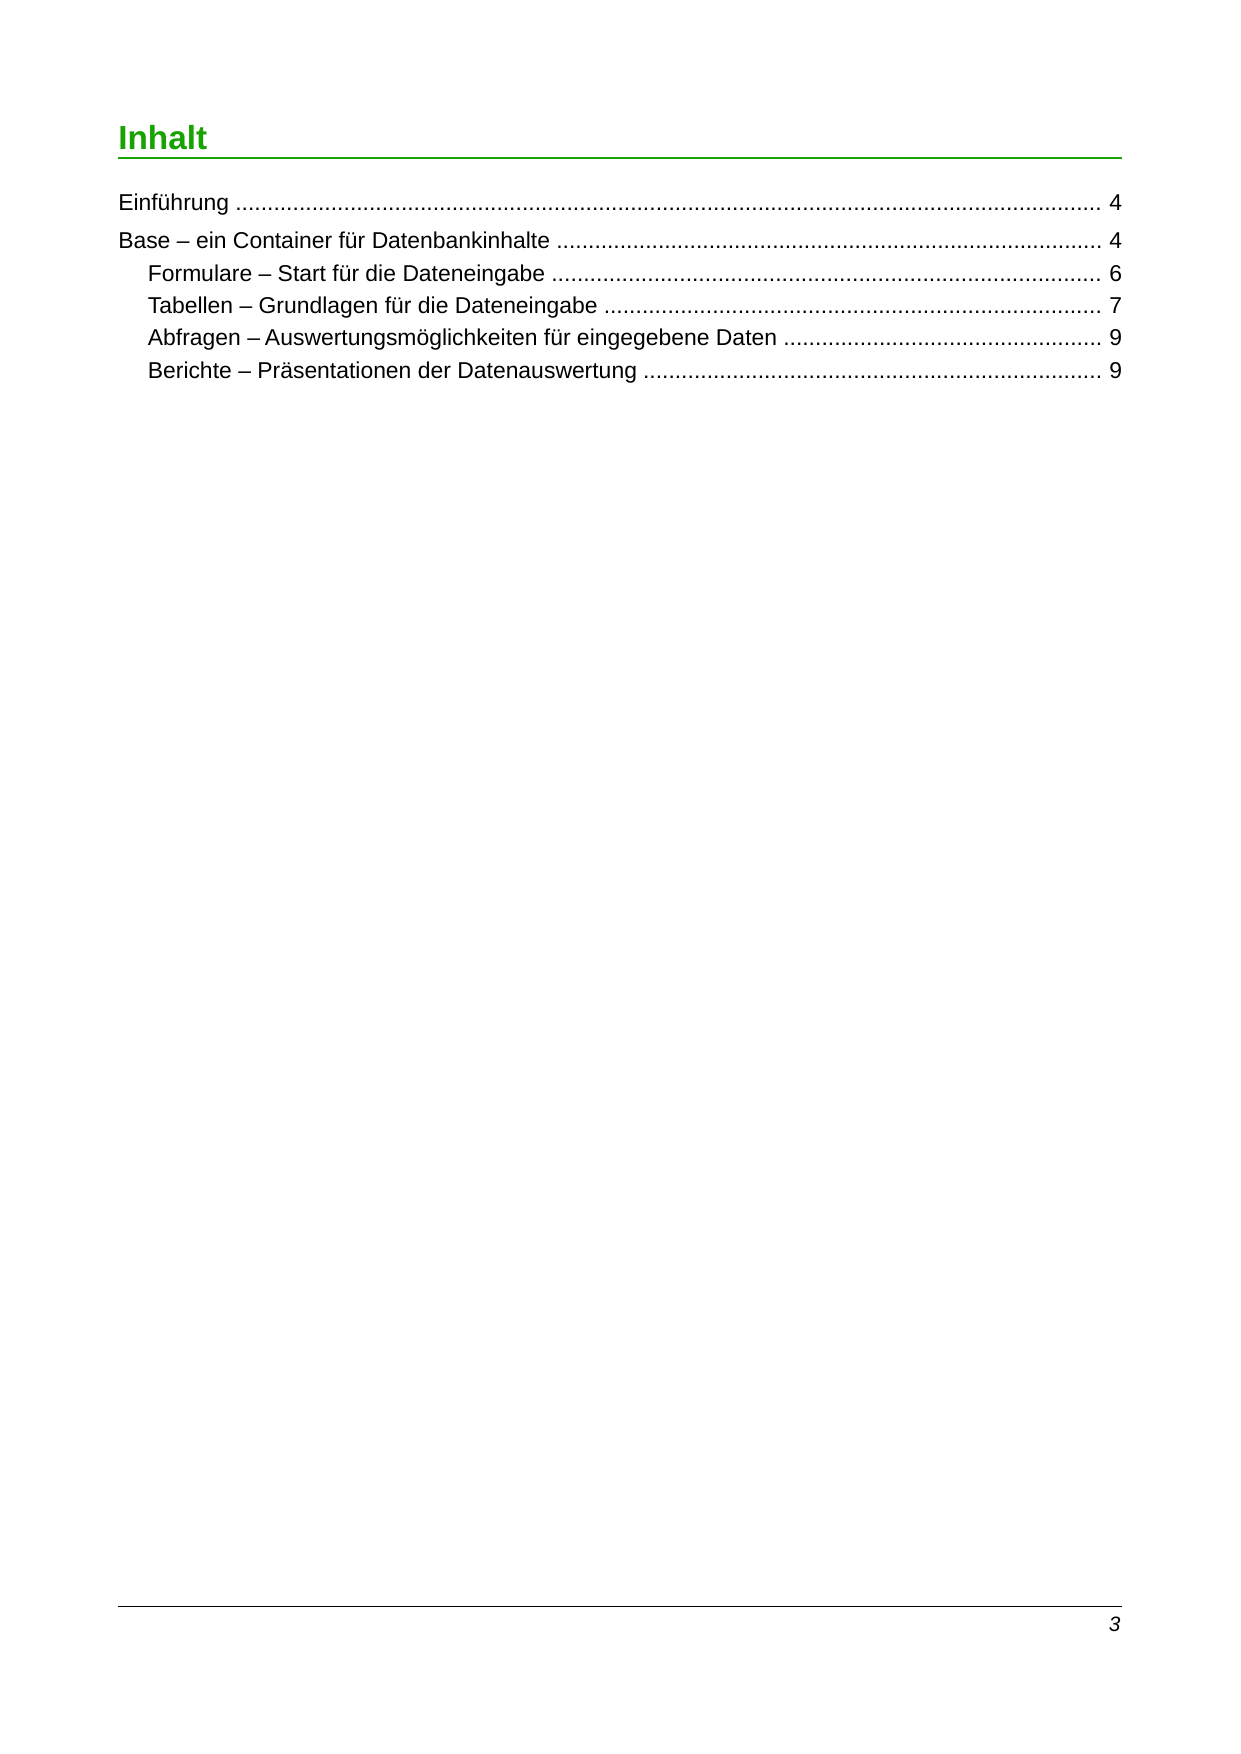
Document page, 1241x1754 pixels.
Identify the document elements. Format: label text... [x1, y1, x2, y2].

text Abfragen – Auswertungsmöglichkeiten für eingegebene Daten 9 [148, 324, 1122, 351]
text Base – ein Container für Datenbankinhalte 4 [118, 227, 1122, 254]
text Tabellen – Grundlagen für die Dateneingabe 7 [148, 292, 1122, 318]
text Einführung 4 [118, 189, 1122, 216]
text Inhalt [118, 118, 1122, 157]
text Formulare – Start für die Dateneingabe 6 [148, 260, 1122, 286]
text Berichte – Präsentationen der Datenauswertung 9 [148, 357, 1122, 383]
